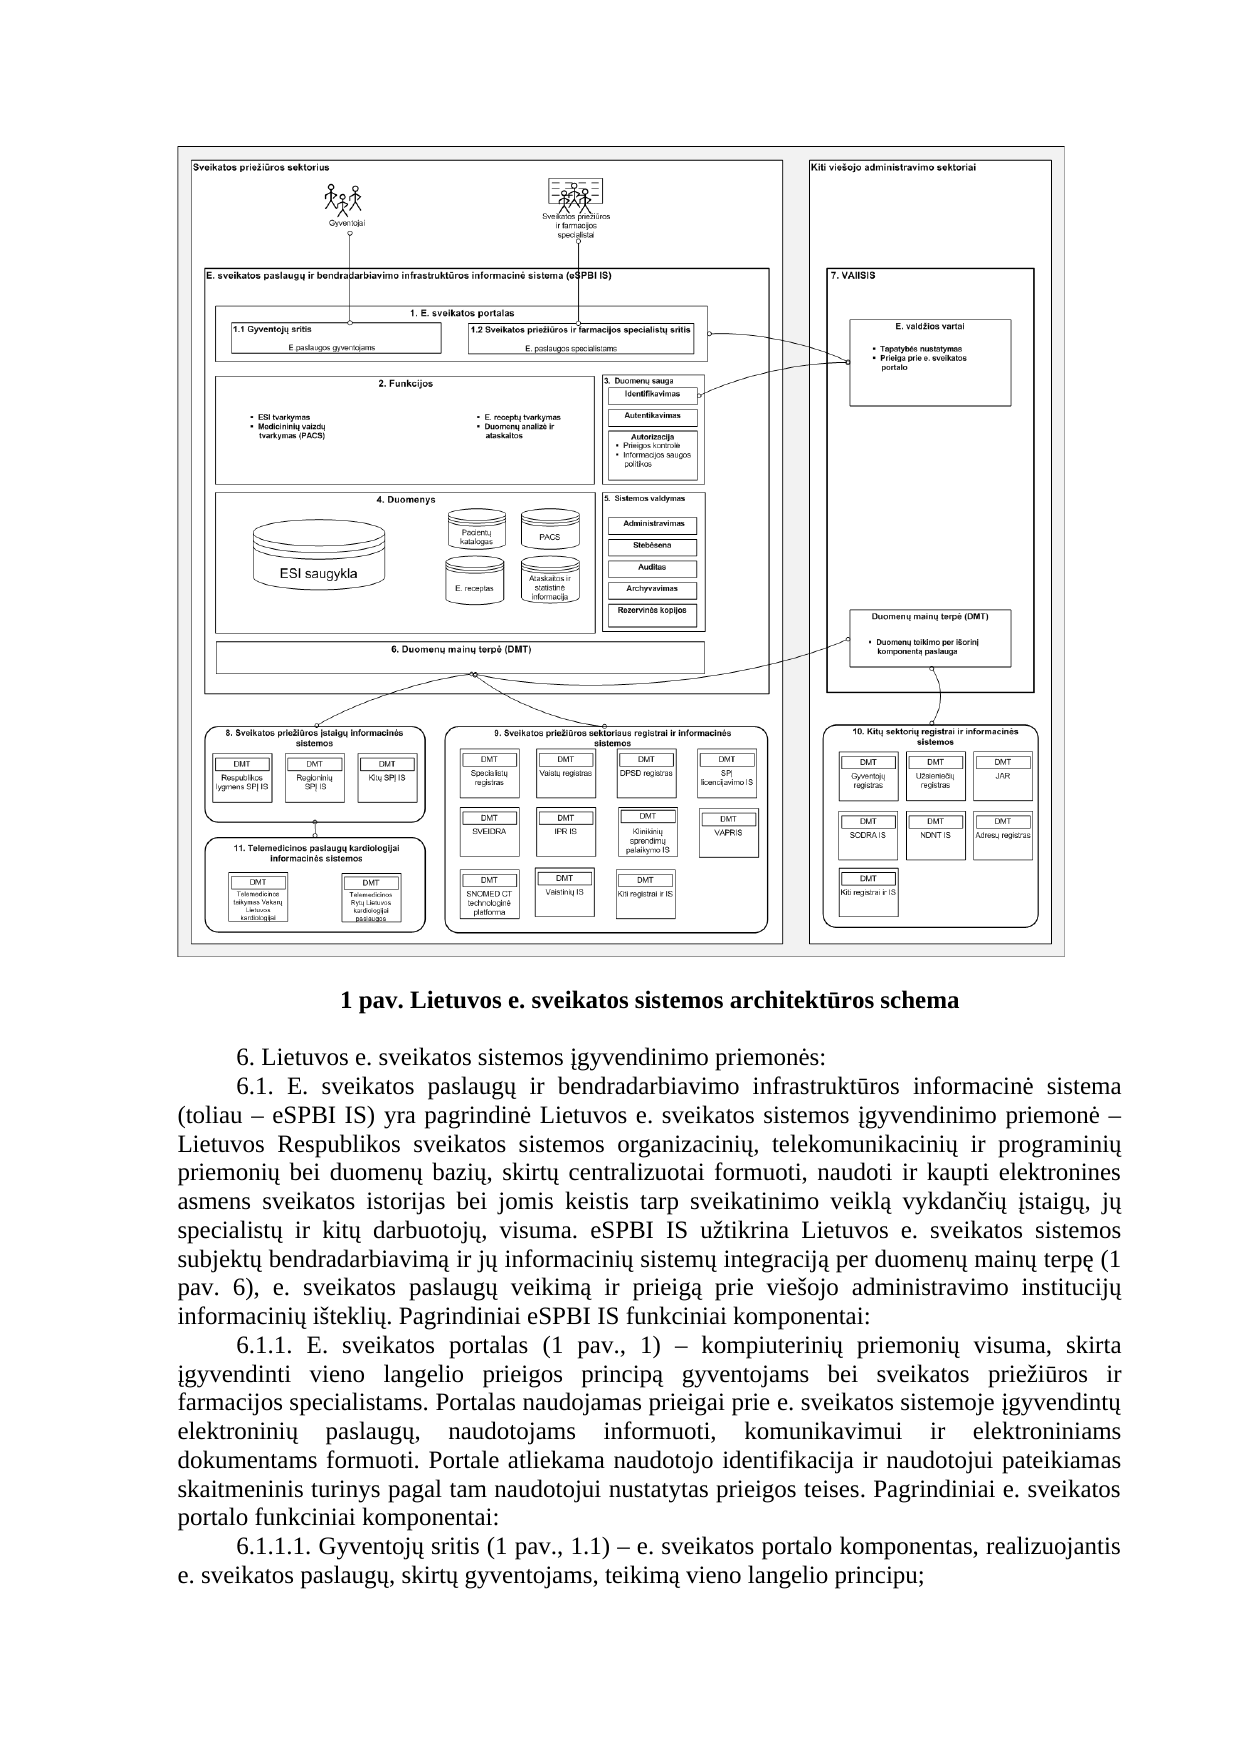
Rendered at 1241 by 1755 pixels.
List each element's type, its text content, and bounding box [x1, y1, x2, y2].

text 6. Lietuvos e. sveikatos sistemos įgyvendinimo priemonės: [177, 1042, 1122, 1071]
text 1 pav. Lietuvos e. sveikatos sistemos architektūros schema [177, 985, 1122, 1014]
text 6.1.1.1. Gyventojų sritis (1 pav., 1.1) – e. sveikatos portalo komponentas, realizuojantis e. sveikatos paslaugų, skirtų gyventojams, teikimą vieno langelio principu; [177, 1531, 1122, 1589]
text 6.1. E. sveikatos paslaugų ir bendradarbiavimo infrastruktūros informacinė sistema (toliau – eSPBI IS) yra pagrindinė Lietuvos e. sveikatos sistemos įgyvendinimo priemonė – Lietuvos Respublikos sveikatos sistemos organizacinių, telekomunikacinių ir programinių priemonių bei duomenų bazių, skirtų centralizuotai formuoti, naudoti ir kaupti elektronines asmens sveikatos istorijas bei jomis keistis tarp sveikatinimo veiklą vykdančių įstaigų, jų specialistų ir kitų darbuotojų, visuma. eSPBI IS užtikrina Lietuvos e. sveikatos sistemos subjektų bendradarbiavimą ir jų informacinių sistemų integraciją per duomenų mainų terpę (1 pav. 6), e. sveikatos paslaugų veikimą ir prieigą prie viešojo administravimo institucijų informacinių išteklių. Pagrindiniai eSPBI IS funkciniai komponentai: [177, 1071, 1122, 1330]
text 6.1.1. E. sveikatos portalas (1 pav., 1) – kompiuterinių priemonių visuma, skirta įgyvendinti vieno langelio prieigos principą gyventojams bei sveikatos priežiūros ir farmacijos specialistams. Portalas naudojamas prieigai prie e. sveikatos sistemoje įgyvendintų elektroninių paslaugų, naudotojams informuoti, komunikavimui ir elektroniniams dokumentams formuoti. Portale atliekama naudotojo identifikacija ir naudotojui pateikiamas skaitmeninis turinys pagal tam naudotojui nustatytas prieigos teises. Pagrindiniai e. sveikatos portalo funkciniai komponentai: [177, 1330, 1122, 1531]
